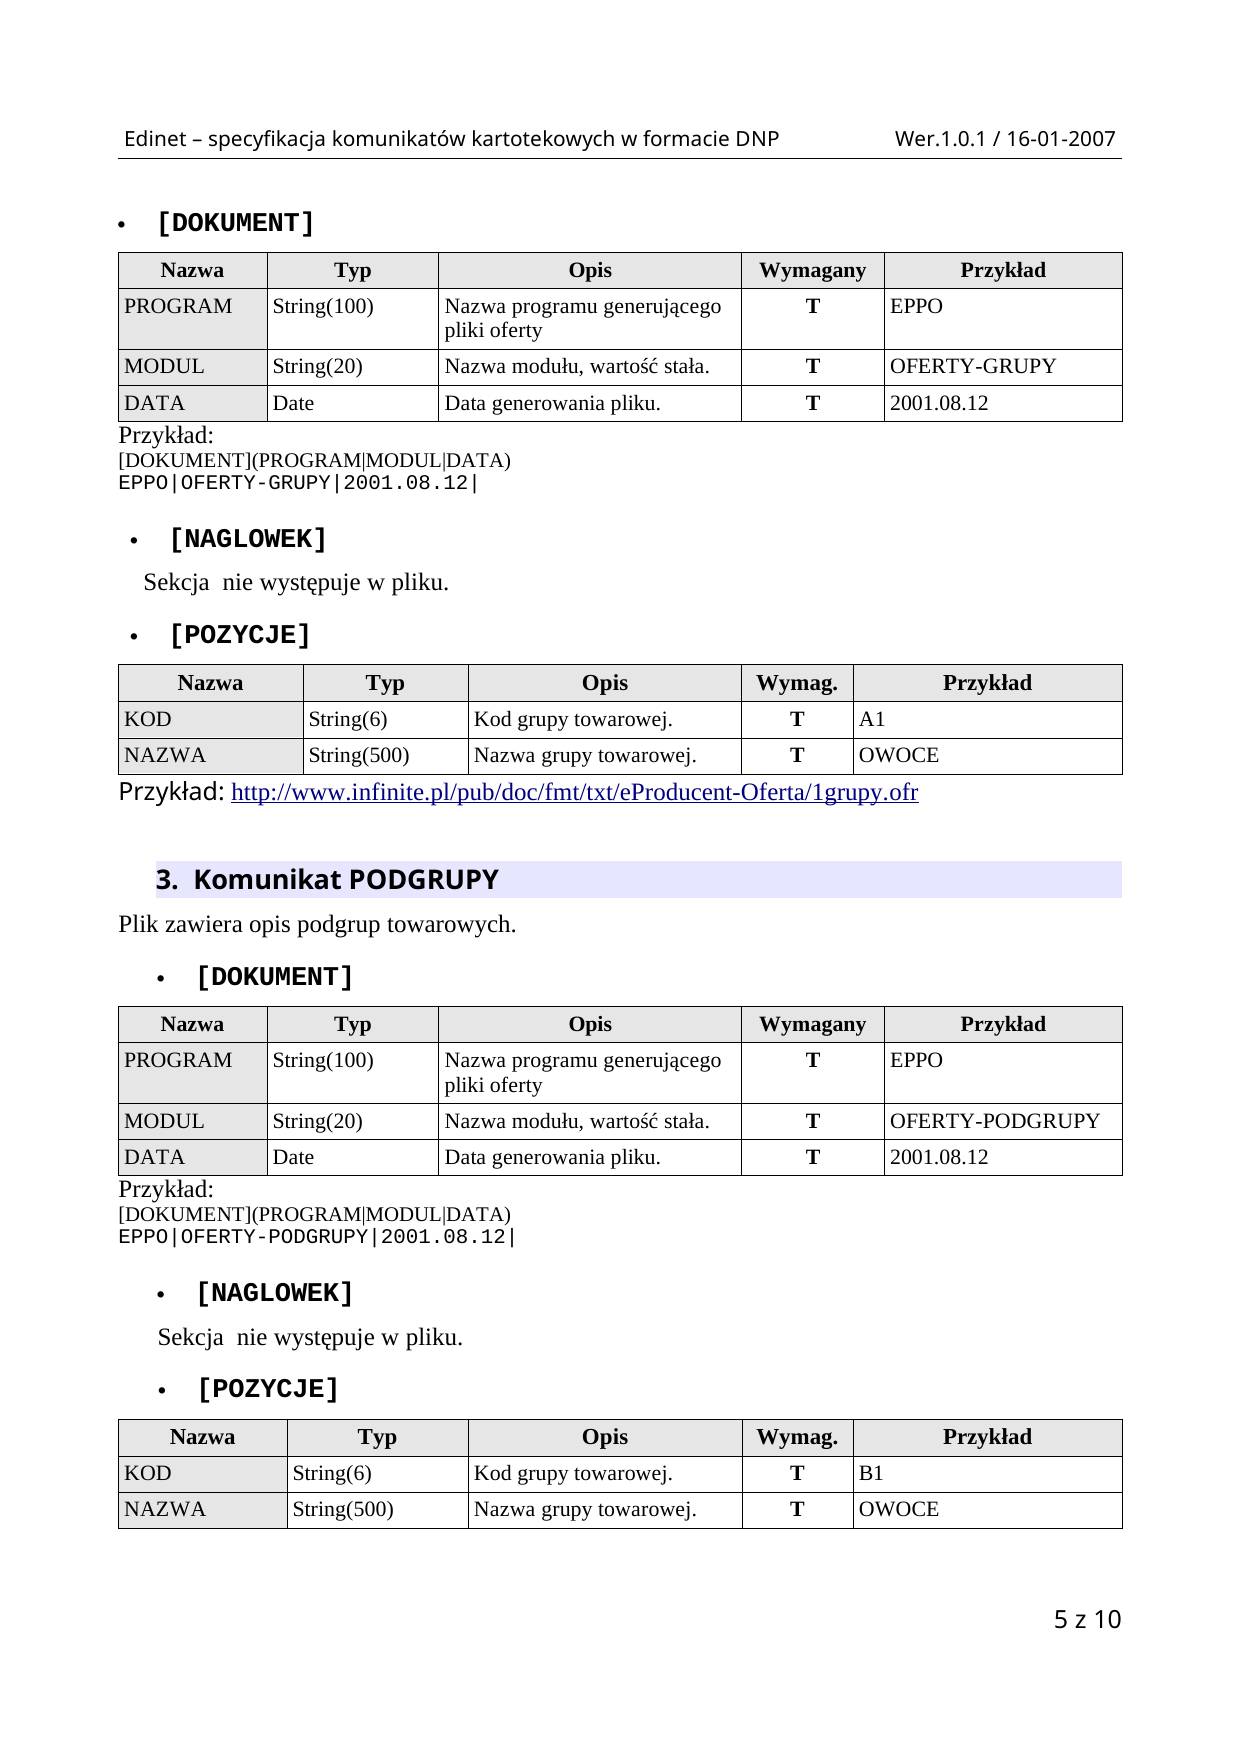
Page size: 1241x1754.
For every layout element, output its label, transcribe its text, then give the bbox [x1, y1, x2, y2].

table_cell 2001.08.12 [885, 1140, 1122, 1175]
table_header Typ [288, 1420, 468, 1456]
table_header Nazwa [119, 1420, 287, 1456]
table_cell String(100) [268, 1043, 438, 1103]
subtitle [DOKUMENT] [137, 209, 1122, 239]
table_cell KOD [119, 702, 303, 737]
table_header Opis [469, 1420, 742, 1456]
table_cell String(6) [304, 702, 468, 737]
table_cell String(20) [268, 350, 438, 385]
table_cell String(20) [268, 1104, 438, 1139]
table_cell Nazwa grupy towarowej. [469, 1493, 742, 1528]
text Przykład: http://www.infinite.pl/pub/doc/fmt/txt/eProducent-Oferta/1grupy.ofr [118, 775, 1122, 808]
table_cell Nazwa programu generującego pliki oferty [439, 1043, 741, 1103]
table_cell A1 [854, 702, 1122, 737]
table_header Typ [268, 253, 438, 288]
subtitle Komunikat PODGRUPY [156, 861, 1122, 898]
table_header Opis [439, 253, 741, 288]
table_cell T [742, 289, 884, 349]
table_cell Nazwa programu generującego pliki oferty [439, 289, 741, 349]
text Plik zawiera opis podgrup towarowych. [118, 910, 1122, 938]
text Przykład: [118, 422, 1122, 449]
table_cell KOD [119, 1457, 287, 1492]
table_cell T [742, 1043, 884, 1103]
table_header Przykład [885, 253, 1122, 288]
table_header Wymag. [742, 665, 853, 701]
subtitle [DOKUMENT] [157, 963, 1122, 994]
table_cell T [742, 739, 853, 773]
table_header Wymag. [743, 1420, 853, 1456]
table_cell T [742, 1104, 884, 1139]
table_header Typ [304, 665, 468, 701]
table_header Przykład [854, 1420, 1122, 1456]
table_cell Nazwa modułu, wartość stała. [439, 350, 741, 385]
subtitle [POZYCJE] [143, 621, 1122, 652]
text Przykład: [118, 1176, 1122, 1203]
subtitle [NAGLOWEK] [143, 525, 1122, 556]
text Sekcja nie występuje w pliku. [143, 568, 1122, 596]
table_cell Data generowania pliku. [439, 1140, 741, 1175]
table_header Nazwa [119, 665, 303, 701]
table_cell OFERTY-PODGRUPY [885, 1104, 1122, 1139]
table_cell B1 [854, 1457, 1122, 1492]
table_cell NAZWA [119, 739, 303, 773]
table_cell OWOCE [854, 739, 1122, 773]
table_cell NAZWA [119, 1493, 287, 1528]
table_header Opis [469, 665, 741, 701]
table_cell MODUL [119, 1104, 267, 1139]
table_cell EPPO [885, 289, 1122, 349]
subtitle [POZYCJE] [159, 1375, 1122, 1406]
table_cell Data generowania pliku. [439, 386, 741, 421]
table_cell T [742, 350, 884, 385]
table_header Nazwa [119, 1007, 267, 1042]
table_cell String(500) [304, 739, 468, 773]
table_header Nazwa [119, 253, 267, 288]
text EPPO|OFERTY-PODGRUPY|2001.08.12| [118, 1226, 1122, 1250]
table_cell 2001.08.12 [885, 386, 1122, 421]
table_cell String(100) [268, 289, 438, 349]
table_cell String(500) [288, 1493, 468, 1528]
table_cell T [743, 1493, 853, 1528]
table_cell Date [268, 386, 438, 421]
table_cell PROGRAM [119, 289, 267, 349]
table_header Opis [439, 1007, 741, 1042]
table_cell T [742, 1140, 884, 1175]
table_header Wymagany [742, 1007, 884, 1042]
table_cell OWOCE [854, 1493, 1122, 1528]
table_cell Kod grupy towarowej. [469, 1457, 742, 1492]
table_header Przykład [854, 665, 1122, 701]
table_cell T [742, 702, 853, 737]
table_cell DATA [119, 1140, 267, 1175]
text Sekcja nie występuje w pliku. [157, 1322, 1122, 1350]
table_cell OFERTY-GRUPY [885, 350, 1122, 385]
table_cell T [742, 386, 884, 421]
table_cell Kod grupy towarowej. [469, 702, 741, 737]
text EPPO|OFERTY-GRUPY|2001.08.12| [118, 472, 1122, 496]
table_cell PROGRAM [119, 1043, 267, 1103]
table_cell MODUL [119, 350, 267, 385]
table_cell Date [268, 1140, 438, 1175]
table_cell T [743, 1457, 853, 1492]
table_cell DATA [119, 386, 267, 421]
text [DOKUMENT](PROGRAM|MODUL|DATA) [118, 1203, 1122, 1226]
table_cell EPPO [885, 1043, 1122, 1103]
text [DOKUMENT](PROGRAM|MODUL|DATA) [118, 449, 1122, 472]
table_header Typ [268, 1007, 438, 1042]
table_cell String(6) [288, 1457, 468, 1492]
table_header Wymagany [742, 253, 884, 288]
table_cell Nazwa grupy towarowej. [469, 739, 741, 773]
subtitle [NAGLOWEK] [157, 1279, 1122, 1310]
table_header Przykład [885, 1007, 1122, 1042]
table_cell Nazwa modułu, wartość stała. [439, 1104, 741, 1139]
